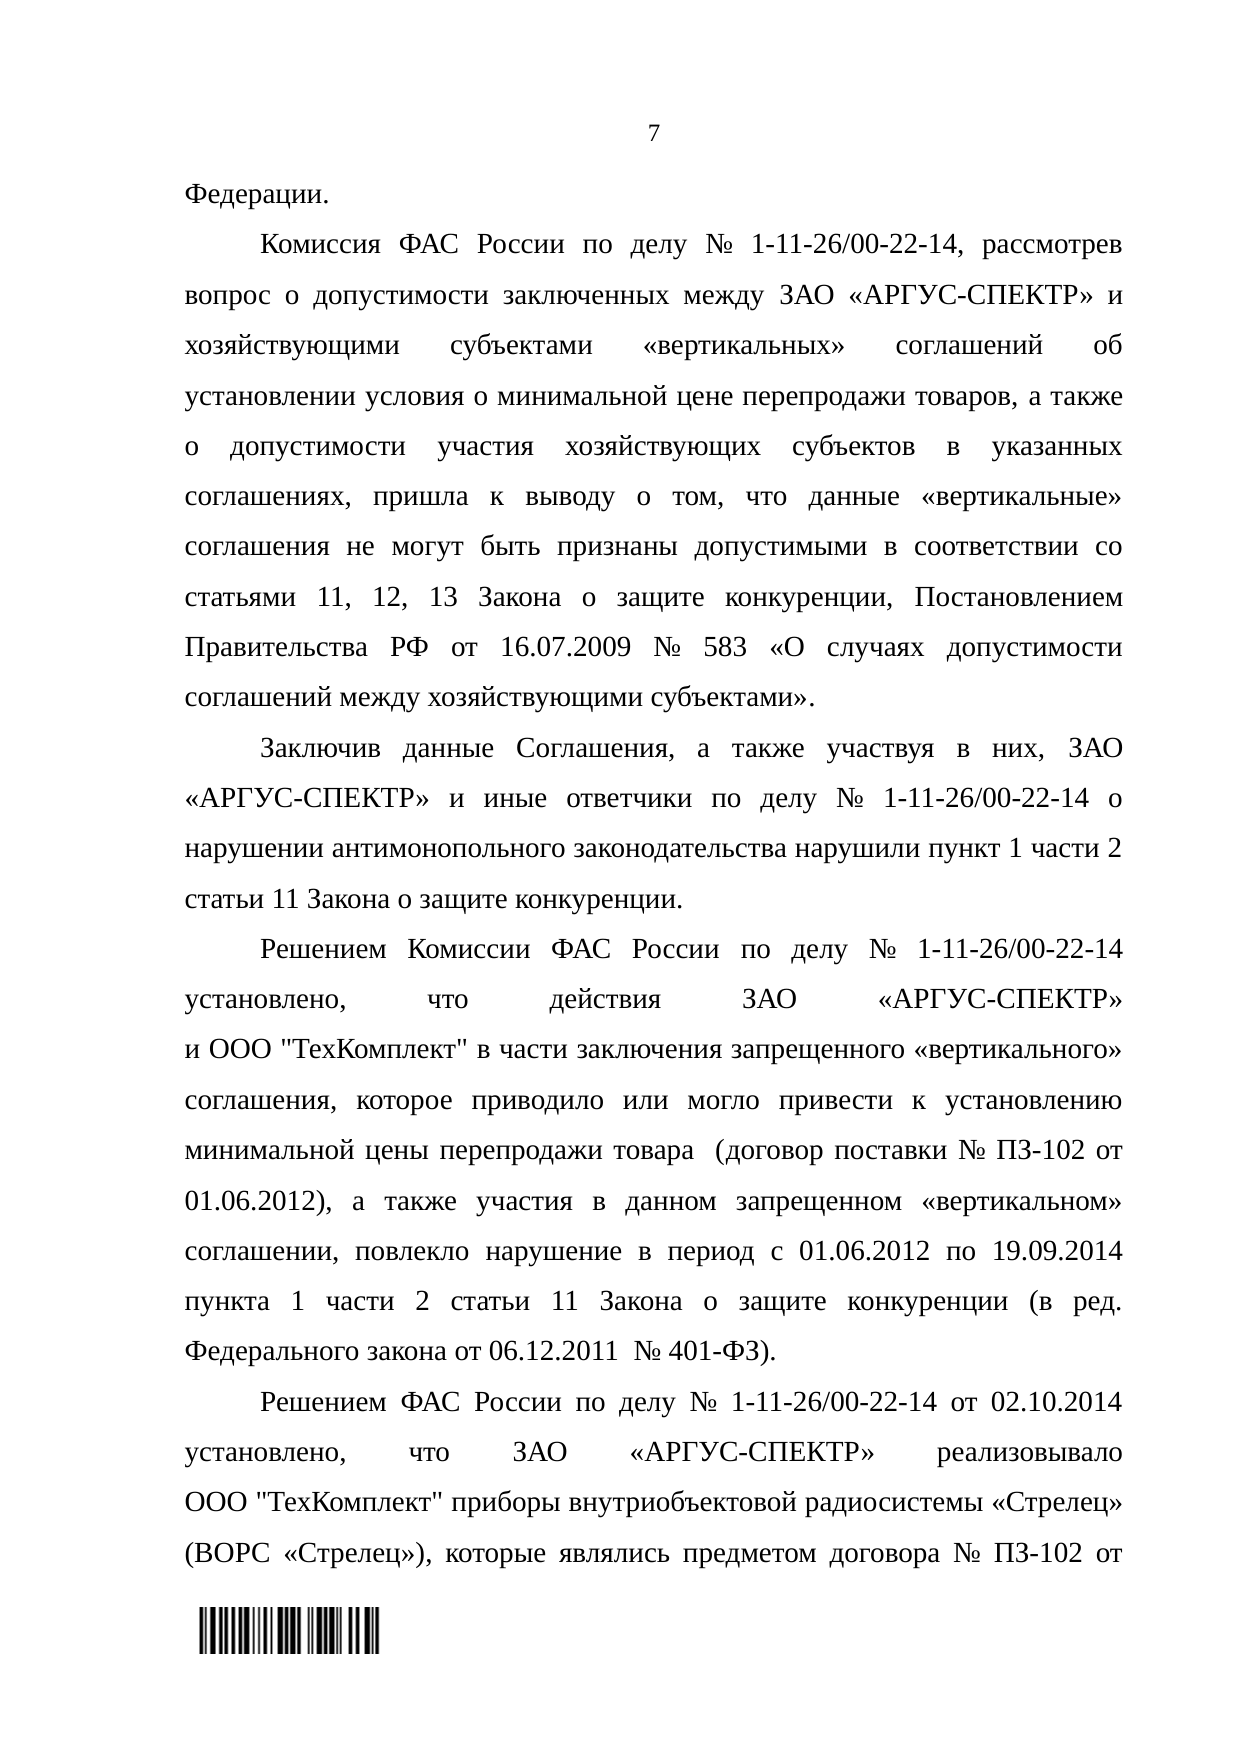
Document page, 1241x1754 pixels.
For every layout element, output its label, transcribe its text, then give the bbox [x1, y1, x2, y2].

text Комиссия ФАС России по делу № 1-11-26/00-22-14, рассмотрев вопрос о допустимости заключенных между ЗАО «АРГУС-СПЕКТР» и хозяйствующими субъектами «вертикальных» соглашений об установлении условия о минимальной цене перепродажи товаров, а также о допустимости участия хозяйствующих субъектов в указанных соглашениях, пришла к выводу о том, что данные «вертикальные» соглашения не могут быть признаны допустимыми в соответствии со статьями 11, 12, 13 Закона о защите конкуренции, Постановлением Правительства РФ от 16.07.2009 № 583 «О случаях допустимости соглашений между хозяйствующими субъектами». [184, 227, 1123, 713]
text Решением ФАС России по делу № 1-11-26/00-22-14 от 02.10.2014 установлено, что ЗАО «АРГУС-СПЕКТР» реализовывало ООО "ТехКомплект" приборы внутриобъектовой радиосистемы «Стрелец» (ВОРС «Стрелец»), которые являлись предметом договора № ПЗ-102 от [184, 1384, 1123, 1568]
list Федерации. [184, 176, 1123, 210]
text Решением Комиссии ФАС России по делу № 1-11-26/00-22-14 установлено, что действия ЗАО «АРГУС-СПЕКТР» и ООО "ТехКомплект" в части заключения запрещенного «вертикального» соглашения, которое приводило или могло привести к установлению минимальной цены перепродажи товара (договор поставки № ПЗ-102 от 01.06.2012), а также участия в данном запрещенном «вертикальном» соглашении, повлекло нарушение в период с 01.06.2012 по 19.09.2014 пункта 1 части 2 статьи 11 Закона о защите конкуренции (в ред. Федерального закона от 06.12.2011 № 401-ФЗ). [184, 931, 1123, 1367]
picture [184, 1607, 397, 1654]
text Заключив данные Соглашения, а также участвуя в них, ЗАО «АРГУС-СПЕКТР» и иные ответчики по делу № 1-11-26/00-22-14 о нарушении антимонопольного законодательства нарушили пункт 1 части 2 статьи 11 Закона о защите конкуренции. [184, 730, 1123, 914]
